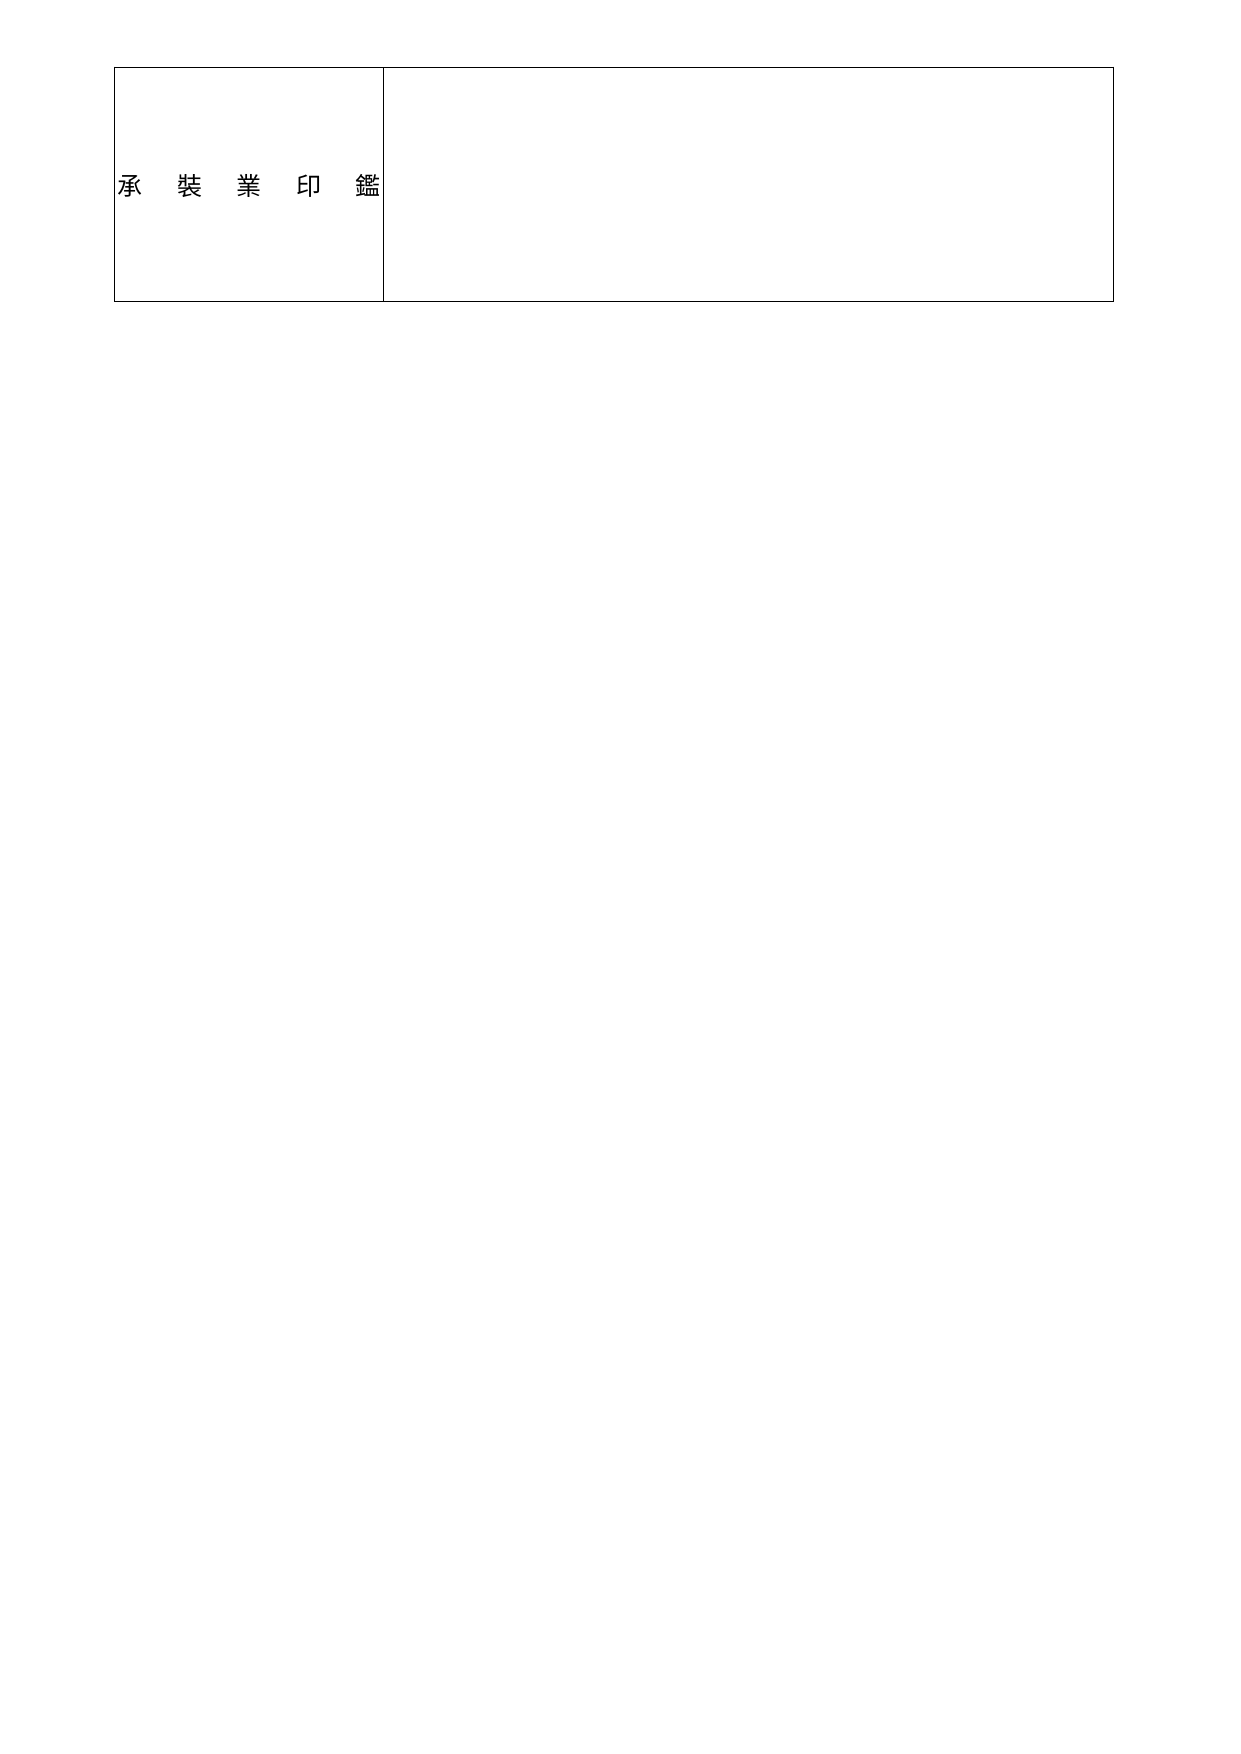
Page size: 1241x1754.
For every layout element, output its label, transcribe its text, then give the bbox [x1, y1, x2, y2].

table_cell 承裝業印鑑 [115, 68, 383, 301]
table_cell [384, 68, 1113, 301]
